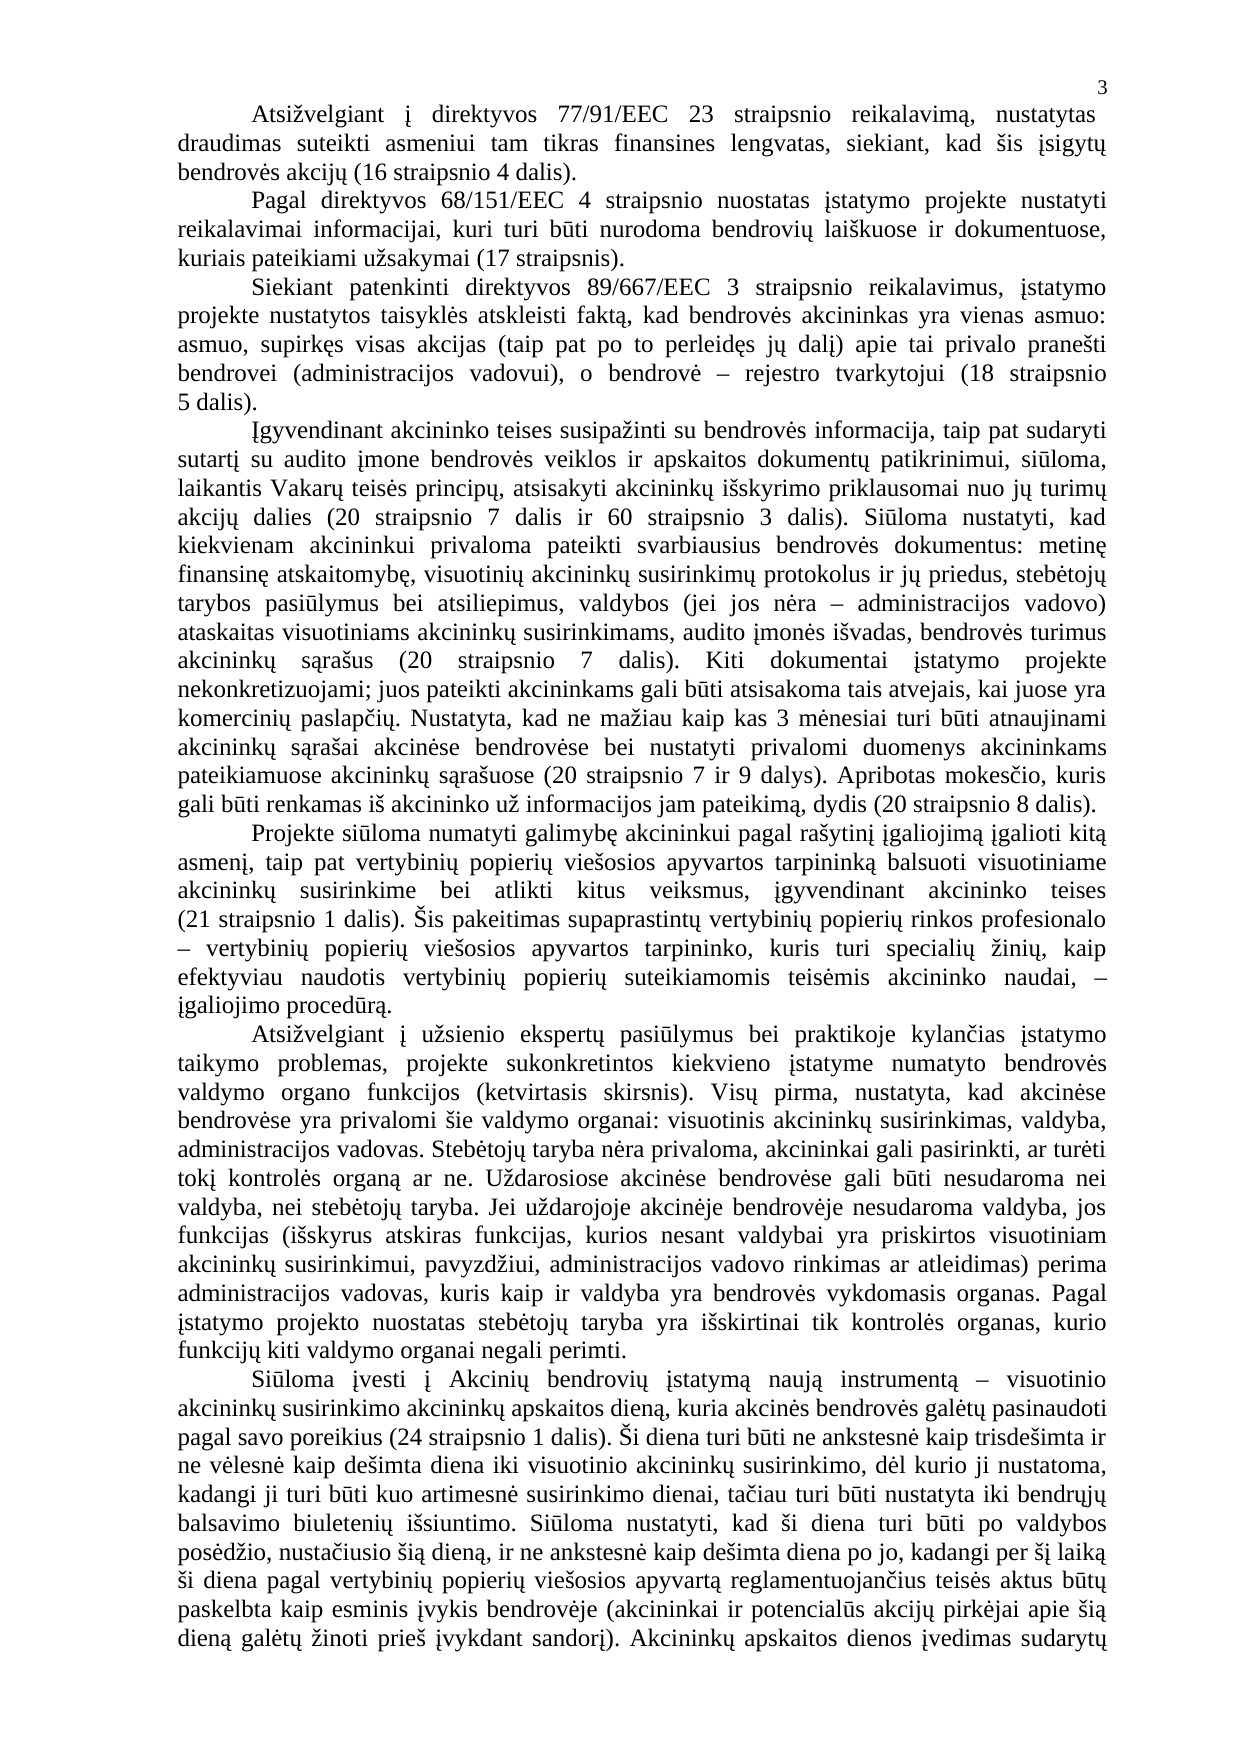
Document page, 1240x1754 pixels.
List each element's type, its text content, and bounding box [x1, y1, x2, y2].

text Atsižvelgiant į direktyvos 77/91/EEC 23 straipsnio reikalavimą, nustatytas draudimas suteikti asmeniui tam tikras finansines lengvatas, siekiant, kad šis įsigytų bendrovės akcijų (16 straipsnio 4 dalis). [177, 99, 1107, 185]
text Pagal direktyvos 68/151/EEC 4 straipsnio nuostatas įstatymo projekte nustatyti reikalavimai informacijai, kuri turi būti nurodoma bendrovių laiškuose ir dokumentuose, kuriais pateikiami užsakymai (17 straipsnis). [177, 185, 1107, 272]
text Siūloma įvesti į Akcinių bendrovių įstatymą naują instrumentą – visuotinio akcininkų susirinkimo akcininkų apskaitos dieną, kuria akcinės bendrovės galėtų pasinaudoti pagal savo poreikius (24 straipsnio 1 dalis). Ši diena turi būti ne ankstesnė kaip trisdešimta ir ne vėlesnė kaip dešimta diena iki visuotinio akcininkų susirinkimo, dėl kurio ji nustatoma, kadangi ji turi būti kuo artimesnė susirinkimo dienai, tačiau turi būti nustatyta iki bendrųjų balsavimo biuletenių išsiuntimo. Siūloma nustatyti, kad ši diena turi būti po valdybos posėdžio, nustačiusio šią dieną, ir ne ankstesnė kaip dešimta diena po jo, kadangi per šį laiką ši diena pagal vertybinių popierių viešosios apyvartą reglamentuojančius teisės aktus būtų paskelbta kaip esminis įvykis bendrovėje (akcininkai ir potencialūs akcijų pirkėjai apie šią dieną galėtų žinoti prieš įvykdant sandorį). Akcininkų apskaitos dienos įvedimas sudarytų [177, 1364, 1107, 1652]
text Projekte siūloma numatyti galimybę akcininkui pagal rašytinį įgaliojimą įgalioti kitą asmenį, taip pat vertybinių popierių viešosios apyvartos tarpininką balsuoti visuotiniame akcininkų susirinkime bei atlikti kitus veiksmus, įgyvendinant akcininko teises (21 straipsnio 1 dalis). Šis pakeitimas supaprastintų vertybinių popierių rinkos profesionalo – vertybinių popierių viešosios apyvartos tarpininko, kuris turi specialių žinių, kaip efektyviau naudotis vertybinių popierių suteikiamomis teisėmis akcininko naudai, – įgaliojimo procedūrą. [177, 818, 1107, 1019]
text Atsižvelgiant į užsienio ekspertų pasiūlymus bei praktikoje kylančias įstatymo taikymo problemas, projekte sukonkretintos kiekvieno įstatyme numatyto bendrovės valdymo organo funkcijos (ketvirtasis skirsnis). Visų pirma, nustatyta, kad akcinėse bendrovėse yra privalomi šie valdymo organai: visuotinis akcininkų susirinkimas, valdyba, administracijos vadovas. Stebėtojų taryba nėra privaloma, akcininkai gali pasirinkti, ar turėti tokį kontrolės organą ar ne. Uždarosiose akcinėse bendrovėse gali būti nesudaroma nei valdyba, nei stebėtojų taryba. Jei uždarojoje akcinėje bendrovėje nesudaroma valdyba, jos funkcijas (išskyrus atskiras funkcijas, kurios nesant valdybai yra priskirtos visuotiniam akcininkų susirinkimui, pavyzdžiui, administracijos vadovo rinkimas ar atleidimas) perima administracijos vadovas, kuris kaip ir valdyba yra bendrovės vykdomasis organas. Pagal įstatymo projekto nuostatas stebėtojų taryba yra išskirtinai tik kontrolės organas, kurio funkcijų kiti valdymo organai negali perimti. [177, 1019, 1107, 1364]
text Siekiant patenkinti direktyvos 89/667/EEC 3 straipsnio reikalavimus, įstatymo projekte nustatytos taisyklės atskleisti faktą, kad bendrovės akcininkas yra vienas asmuo: asmuo, supirkęs visas akcijas (taip pat po to perleidęs jų dalį) apie tai privalo pranešti bendrovei (administracijos vadovui), o bendrovė – rejestro tvarkytojui (18 straipsnio 5 dalis). [177, 272, 1107, 415]
text Įgyvendinant akcininko teises susipažinti su bendrovės informacija, taip pat sudaryti sutartį su audito įmone bendrovės veiklos ir apskaitos dokumentų patikrinimui, siūloma, laikantis Vakarų teisės principų, atsisakyti akcininkų išskyrimo priklausomai nuo jų turimų akcijų dalies (20 straipsnio 7 dalis ir 60 straipsnio 3 dalis). Siūloma nustatyti, kad kiekvienam akcininkui privaloma pateikti svarbiausius bendrovės dokumentus: metinę finansinę atskaitomybę, visuotinių akcininkų susirinkimų protokolus ir jų priedus, stebėtojų tarybos pasiūlymus bei atsiliepimus, valdybos (jei jos nėra – administracijos vadovo) ataskaitas visuotiniams akcininkų susirinkimams, audito įmonės išvadas, bendrovės turimus akcininkų sąrašus (20 straipsnio 7 dalis). Kiti dokumentai įstatymo projekte nekonkretizuojami; juos pateikti akcininkams gali būti atsisakoma tais atvejais, kai juose yra komercinių paslapčių. Nustatyta, kad ne mažiau kaip kas 3 mėnesiai turi būti atnaujinami akcininkų sąrašai akcinėse bendrovėse bei nustatyti privalomi duomenys akcininkams pateikiamuose akcininkų sąrašuose (20 straipsnio 7 ir 9 dalys). Apribotas mokesčio, kuris gali būti renkamas iš akcininko už informacijos jam pateikimą, dydis (20 straipsnio 8 dalis). [177, 415, 1107, 818]
